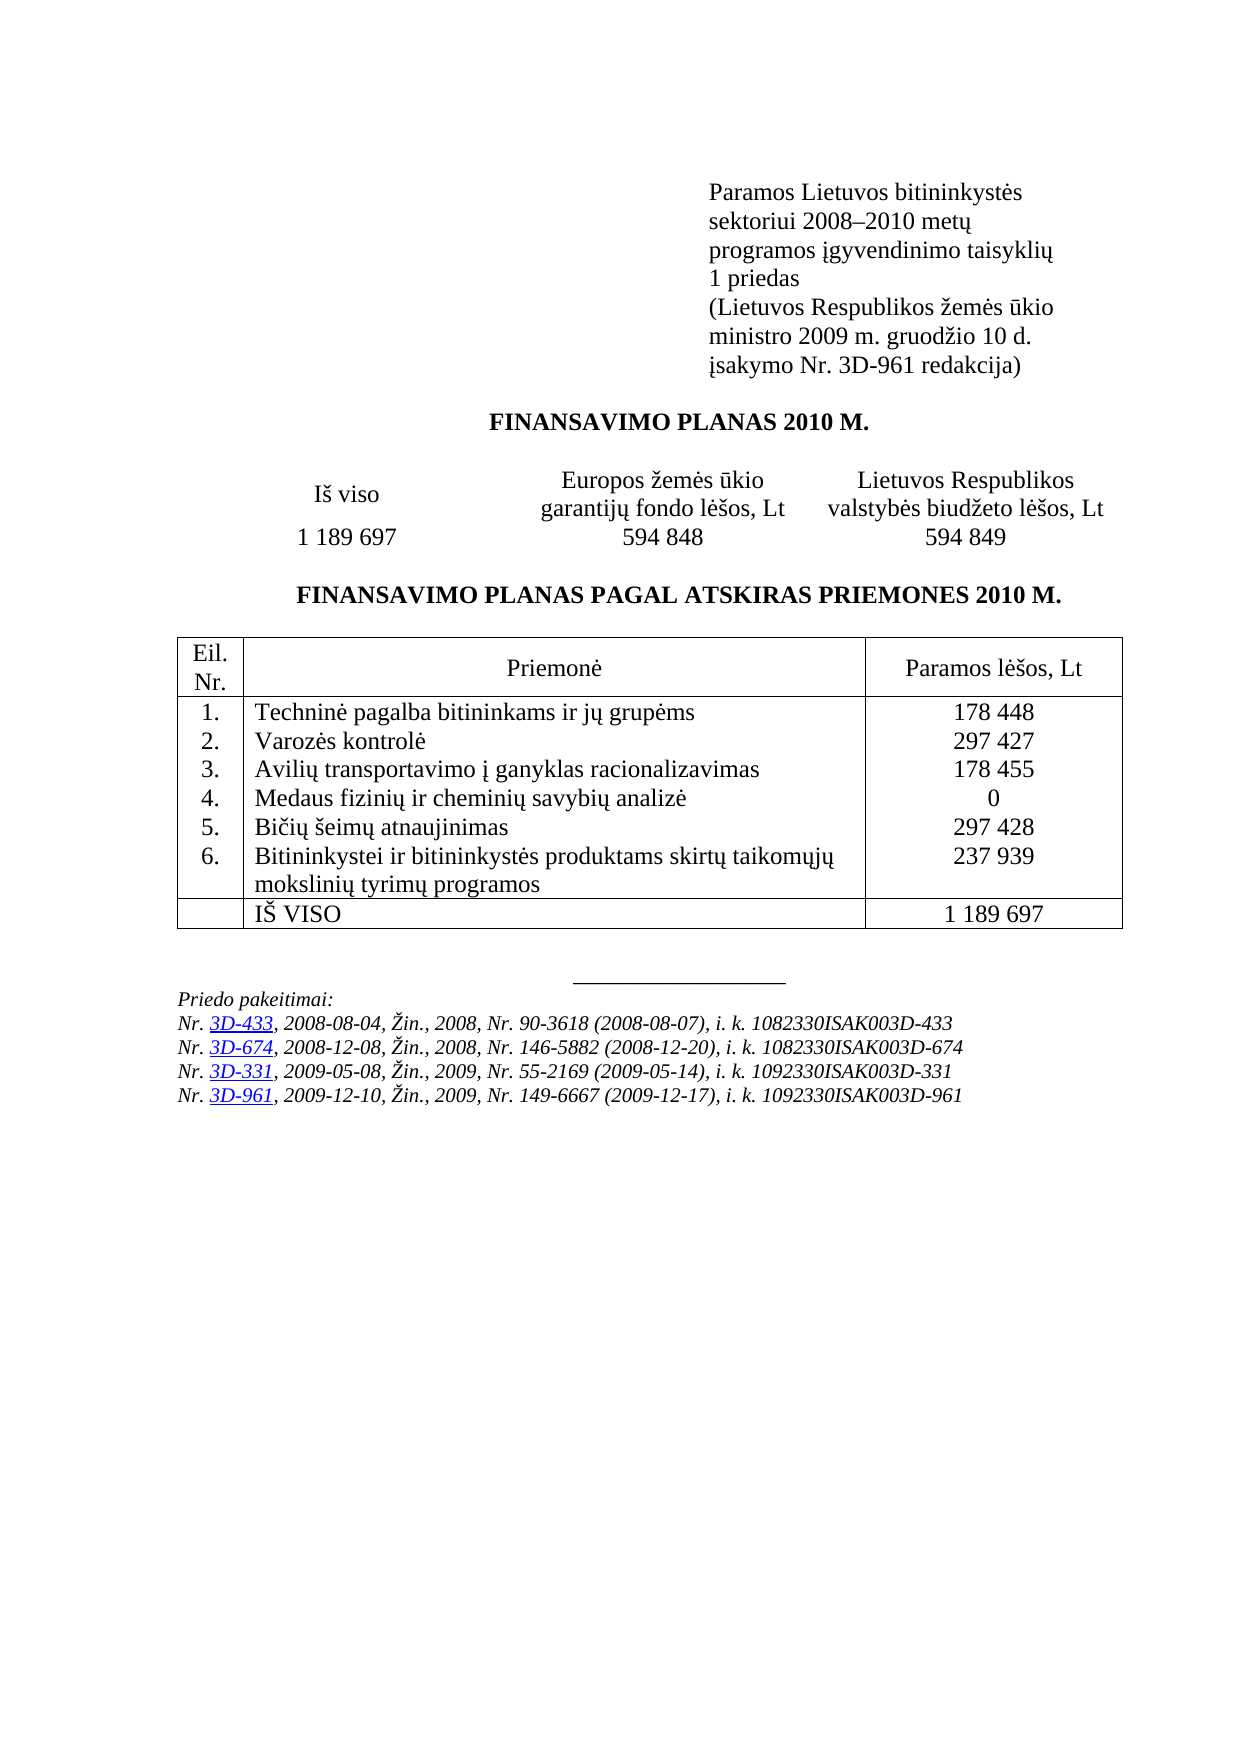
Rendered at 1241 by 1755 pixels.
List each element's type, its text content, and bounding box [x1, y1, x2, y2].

table_cell 2. [178, 726, 243, 754]
table_header Iš viso [177, 465, 516, 522]
text Nr. 3D-331, 2009-05-08, Žin., 2009, Nr. 55-2169 (2009-05-14), i. k. 1092330ISAK003D-331 [177, 1059, 1181, 1083]
table_cell 5. [178, 812, 243, 841]
table_header Paramos lėšos, Lt [866, 638, 1122, 696]
text _________________ [177, 958, 1181, 987]
table_header Europos žemės ūkio garantijų fondo lėšos, Lt [516, 465, 809, 522]
table_cell Medaus fizinių ir cheminių savybių analizė [244, 783, 865, 812]
text Nr. 3D-433, 2008-08-04, Žin., 2008, Nr. 90-3618 (2008-08-07), i. k. 1082330ISAK003D-433 [177, 1011, 1181, 1035]
table_cell 4. [178, 783, 243, 812]
table_cell 178 448 [866, 697, 1122, 726]
table_cell Varozės kontrolė [244, 726, 865, 754]
table_cell 6. [178, 841, 243, 898]
table_header Priemonė [244, 638, 865, 696]
table_cell [178, 899, 243, 928]
text Nr. 3D-674, 2008-12-08, Žin., 2008, Nr. 146-5882 (2008-12-20), i. k. 1082330ISAK003D-674 [177, 1035, 1181, 1059]
text Priedo pakeitimai: [177, 987, 1181, 1011]
table_cell Techninė pagalba bitininkams ir jų grupėms [244, 697, 865, 726]
table_cell 594 848 [516, 522, 809, 551]
table_header Lietuvos Respublikos valstybės biudžeto lėšos, Lt [809, 465, 1122, 522]
text Paramos Lietuvos bitininkystės [177, 177, 1181, 206]
text Nr. 3D-961, 2009-12-10, Žin., 2009, Nr. 149-6667 (2009-12-17), i. k. 1092330ISAK003D-961 [177, 1083, 1181, 1107]
table_cell 0 [866, 783, 1122, 812]
table_cell Bitininkystei ir bitininkystės produktams skirtų taikomųjų mokslinių tyrimų programos [244, 841, 865, 898]
text (Lietuvos Respublikos žemės ūkio [177, 292, 1181, 321]
text FINANSAVIMO PLANAS PAGAL ATSKIRAS PRIEMONES 2010 M. [177, 580, 1181, 608]
table_cell 1 189 697 [177, 522, 516, 551]
table_header Eil. Nr. [178, 638, 243, 696]
table_cell IŠ VISO [244, 899, 865, 928]
text FINANSAVIMO PLANAS 2010 M. [177, 407, 1181, 436]
text sektoriui 2008–2010 metų [177, 206, 1181, 235]
table_cell 297 428 [866, 812, 1122, 841]
table_cell 1 189 697 [866, 899, 1122, 928]
table_cell 594 849 [809, 522, 1122, 551]
text įsakymo Nr. 3D-961 redakcija) [177, 350, 1181, 378]
table_cell Bičių šeimų atnaujinimas [244, 812, 865, 841]
text programos įgyvendinimo taisyklių [177, 235, 1181, 263]
table_cell Avilių transportavimo į ganyklas racionalizavimas [244, 755, 865, 783]
table_cell 297 427 [866, 726, 1122, 754]
table_cell 178 455 [866, 755, 1122, 783]
text ministro 2009 m. gruodžio 10 d. [177, 321, 1181, 350]
text 1 priedas [177, 263, 1181, 292]
table_cell 1. [178, 697, 243, 726]
table_cell 237 939 [866, 841, 1122, 898]
table_cell 3. [178, 755, 243, 783]
